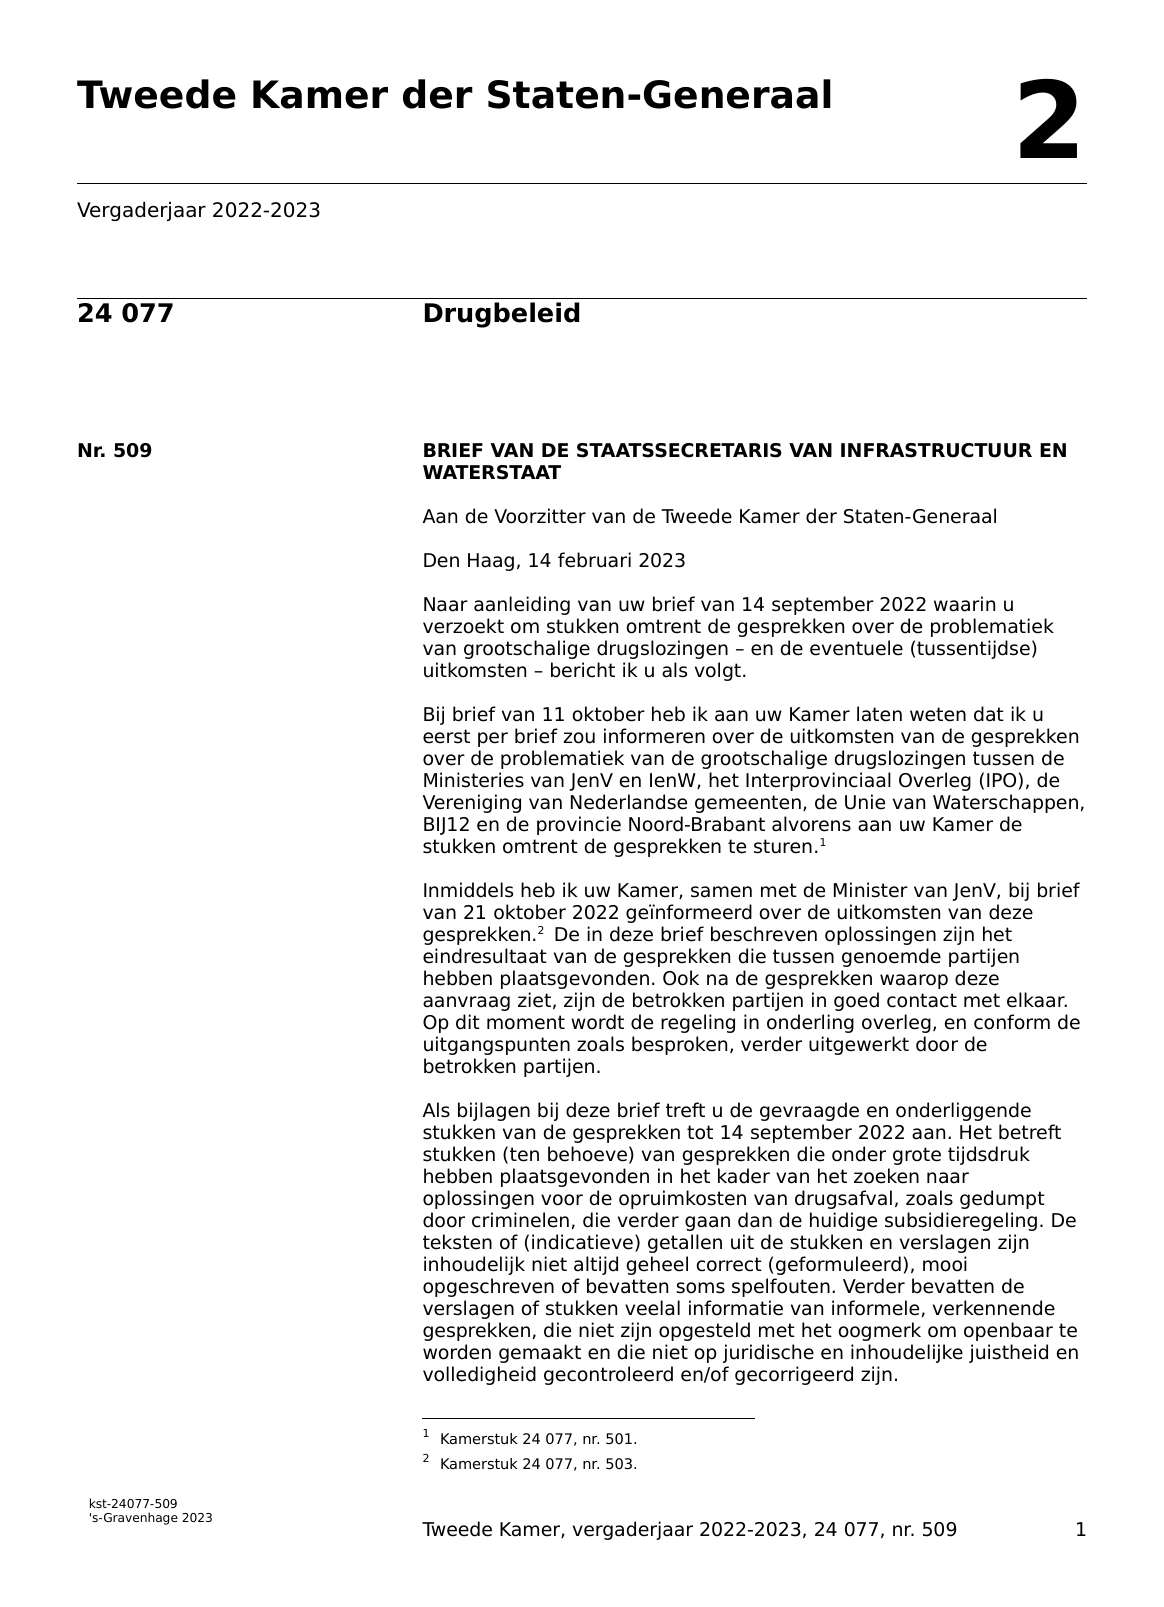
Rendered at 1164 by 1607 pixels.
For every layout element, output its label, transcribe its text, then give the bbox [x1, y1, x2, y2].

text Bij brief van 11 oktober heb ik aan uw Kamer laten weten dat ik u eerst per brief zou informeren over de uitkomsten van de gesprekken over de problematiek van de grootschalige drugslozingen tussen de Ministeries van JenV en IenW, het Interprovinciaal Overleg (IPO), de Vereniging van Nederlandse gemeenten, de Unie van Waterschappen, BIJ12 en de provincie Noord-Brabant alvorens aan uw Kamer de stukken omtrent de gesprekken te sturen. [422, 704, 1087, 858]
text Als bijlagen bij deze brief treft u de gevraagde en onderliggende stukken van de gesprekken tot 14 september 2022 aan. Het betreft stukken (ten behoeve) van gesprekken die onder grote tijdsdruk hebben plaatsgevonden in het kader van het zoeken naar oplossingen voor de opruimkosten van drugsafval, zoals gedumpt door criminelen, die verder gaan dan de huidige subsidieregeling. De teksten of (indicatieve) getallen uit de stukken en verslagen zijn inhoudelijk niet altijd geheel correct (geformuleerd), mooi opgeschreven of bevatten soms spelfouten. Verder bevatten de verslagen of stukken veelal informatie van informele, verkennende gesprekken, die niet zijn opgesteld met het oogmerk om openbaar te worden gemaakt en die niet op juridische en inhoudelijke juistheid en volledigheid gecontroleerd en/of gecorrigeerd zijn. [422, 1100, 1087, 1386]
text kst-24077-509 [88, 1497, 323, 1511]
text Inmiddels heb ik uw Kamer, samen met de Minister van JenV, bij brief van 21 oktober 2022 geïnformeerd over de uitkomsten van deze gesprekken. De in deze brief beschreven oplossingen zijn het eindresultaat van de gesprekken die tussen genoemde partijen hebben plaatsgevonden. Ook na de gesprekken waarop deze aanvraag ziet, zijn de betrokken partijen in goed contact met elkaar. Op dit moment wordt de regeling in onderling overleg, en conform de uitgangspunten zoals besproken, verder uitgewerkt door de betrokken partijen. [422, 880, 1087, 1078]
text Naar aanleiding van uw brief van 14 september 2022 waarin u verzoekt om stukken omtrent de gesprekken over de problematiek van grootschalige drugslozingen – en de eventuele (tussentijdse) uitkomsten – bericht ik u als volgt. [422, 594, 1087, 682]
text Kamerstuk 24 077, nr. 503. [422, 1452, 1087, 1474]
text Aan de Voorzitter van de Tweede Kamer der Staten-Generaal [422, 506, 1087, 528]
subtitle 24 077 Drugbeleid [77, 299, 1087, 329]
subtitle Nr. 509 BRIEF VAN DE STAATSSECRETARIS VAN INFRASTRUCTUUR EN WATERSTAAT [77, 440, 1087, 484]
table_cell Vergaderjaar 2022-2023 [77, 184, 1087, 298]
text Den Haag, 14 februari 2023 [422, 550, 1087, 572]
table_header Tweede Kamer der Staten-Generaal [77, 59, 886, 183]
text Kamerstuk 24 077, nr. 501. [422, 1427, 1087, 1449]
text 's-Gravenhage 2023 [88, 1511, 323, 1525]
table_header 2 [886, 59, 1087, 183]
